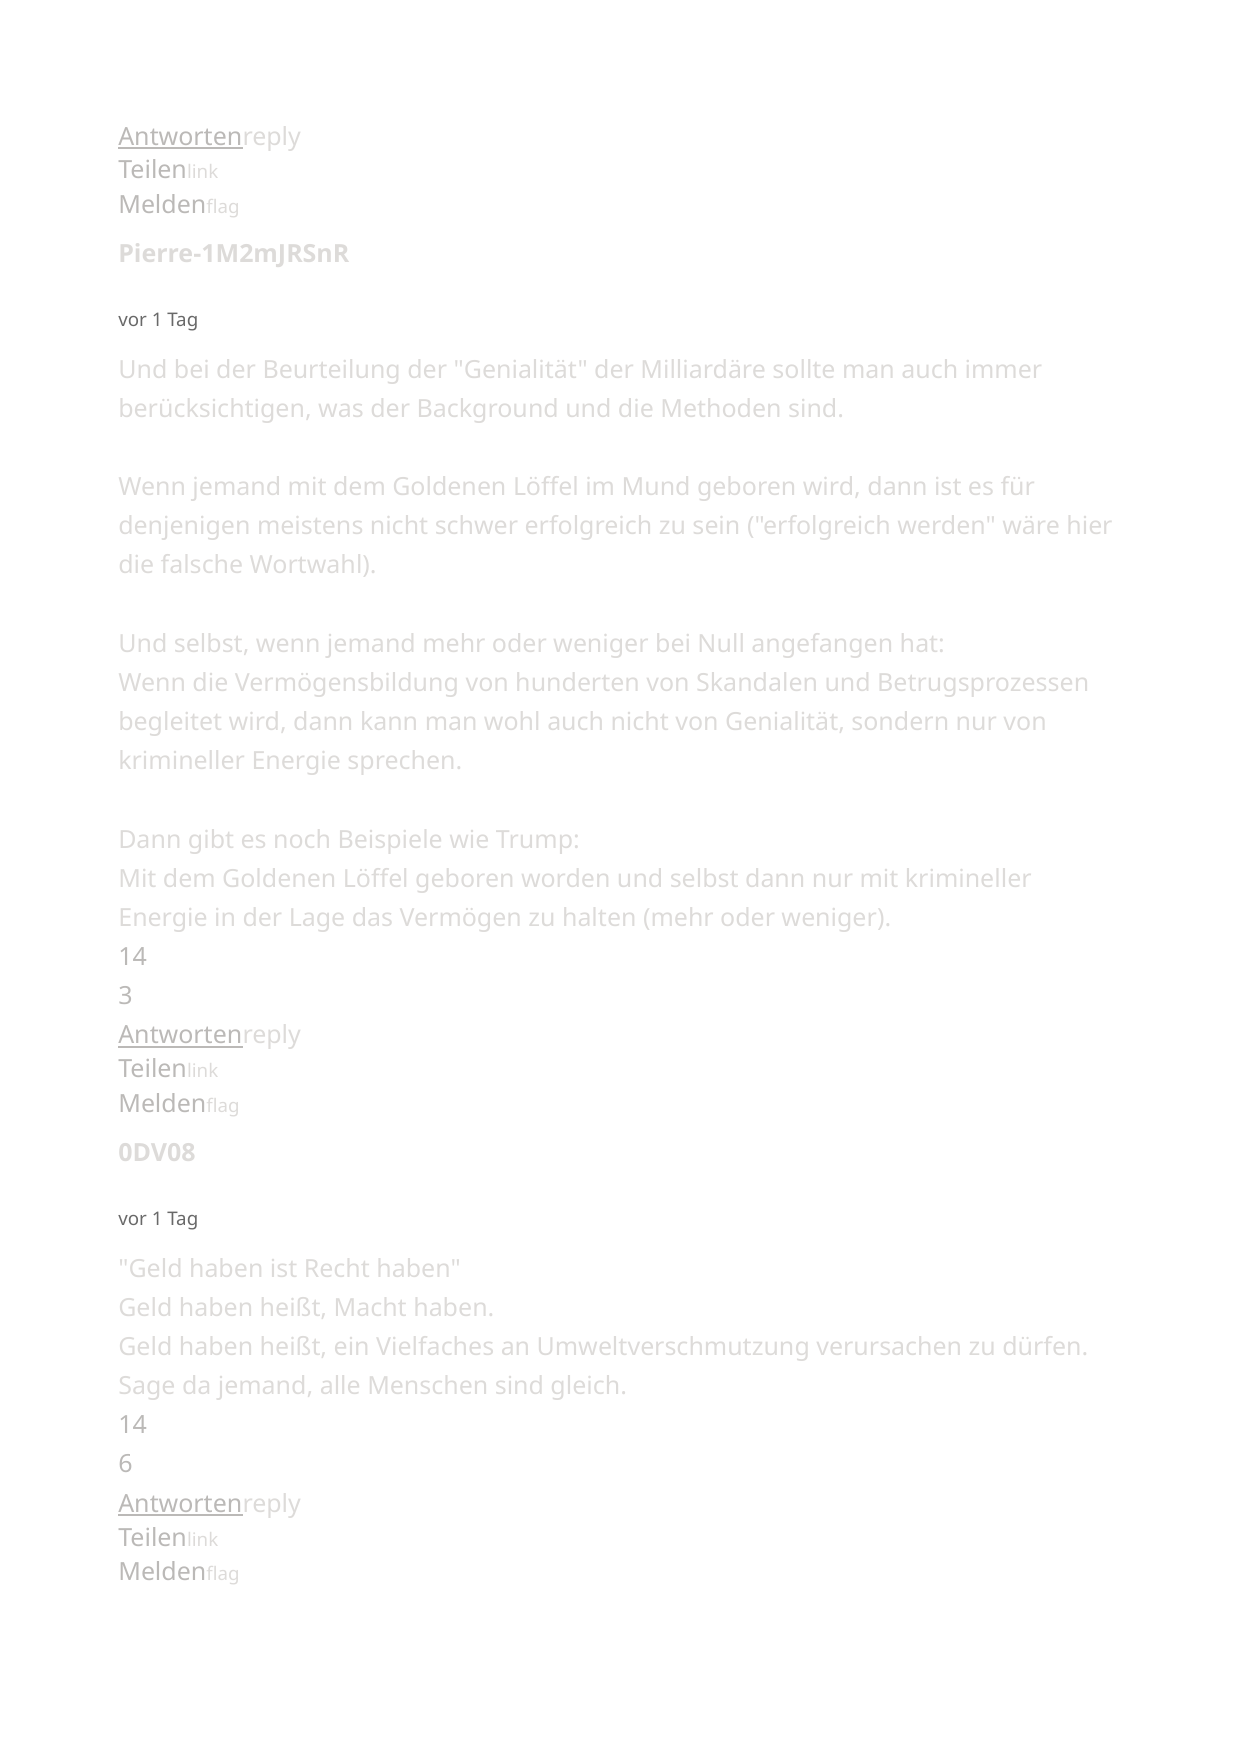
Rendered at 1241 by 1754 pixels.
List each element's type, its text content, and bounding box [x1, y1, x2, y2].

text Antwortenreply [118, 1485, 1122, 1519]
text "Geld haben ist Recht haben" Geld haben heißt, Macht haben. Geld haben heißt, ein Vielfaches an Umweltverschmutzung verursachen zu dürfen. Sage da jemand, alle Menschen sind gleich. [118, 1250, 1122, 1402]
text vor 1 Tag [118, 306, 1117, 332]
text 3 [118, 978, 1122, 1012]
text Und bei der Beurteilung der "Genialität" der Milliardäre sollte man auch immer berücksichtigen, was der Background und die Methoden sind. Wenn jemand mit dem Goldenen Löffel im Mund geboren wird, dann ist es für denjenigen meistens nicht schwer erfolgreich zu sein ("erfolgreich werden" wäre hier die falsche Wortwahl). Und selbst, wenn jemand mehr oder weniger bei Null angefangen hat: Wenn die Vermögensbildung von hunderten von Skandalen und Betrugsprozessen begleitet wird, dann kann man wohl auch nicht von Genialität, sondern nur von krimineller Energie sprechen. Dann gibt es noch Beispiele wie Trump: Mit dem Goldenen Löffel geboren worden und selbst dann nur mit krimineller Energie in der Lage das Vermögen zu halten (mehr oder weniger). [118, 351, 1122, 934]
text 0DV08 [118, 1135, 1114, 1169]
text Meldenflag [118, 1553, 1122, 1587]
text Teilenlink [118, 1051, 1122, 1085]
text 6 [118, 1446, 1122, 1480]
text 14 [118, 1407, 1122, 1441]
text Teilenlink [118, 1519, 1122, 1553]
text Pierre-1M2mJRSnR [118, 236, 1114, 270]
text 14 [118, 939, 1122, 973]
text Meldenflag [118, 186, 1122, 220]
text vor 1 Tag [118, 1205, 1117, 1231]
text Teilenlink [118, 152, 1122, 186]
text Meldenflag [118, 1085, 1122, 1119]
text Antwortenreply [118, 118, 1122, 152]
text Antwortenreply [118, 1017, 1122, 1051]
